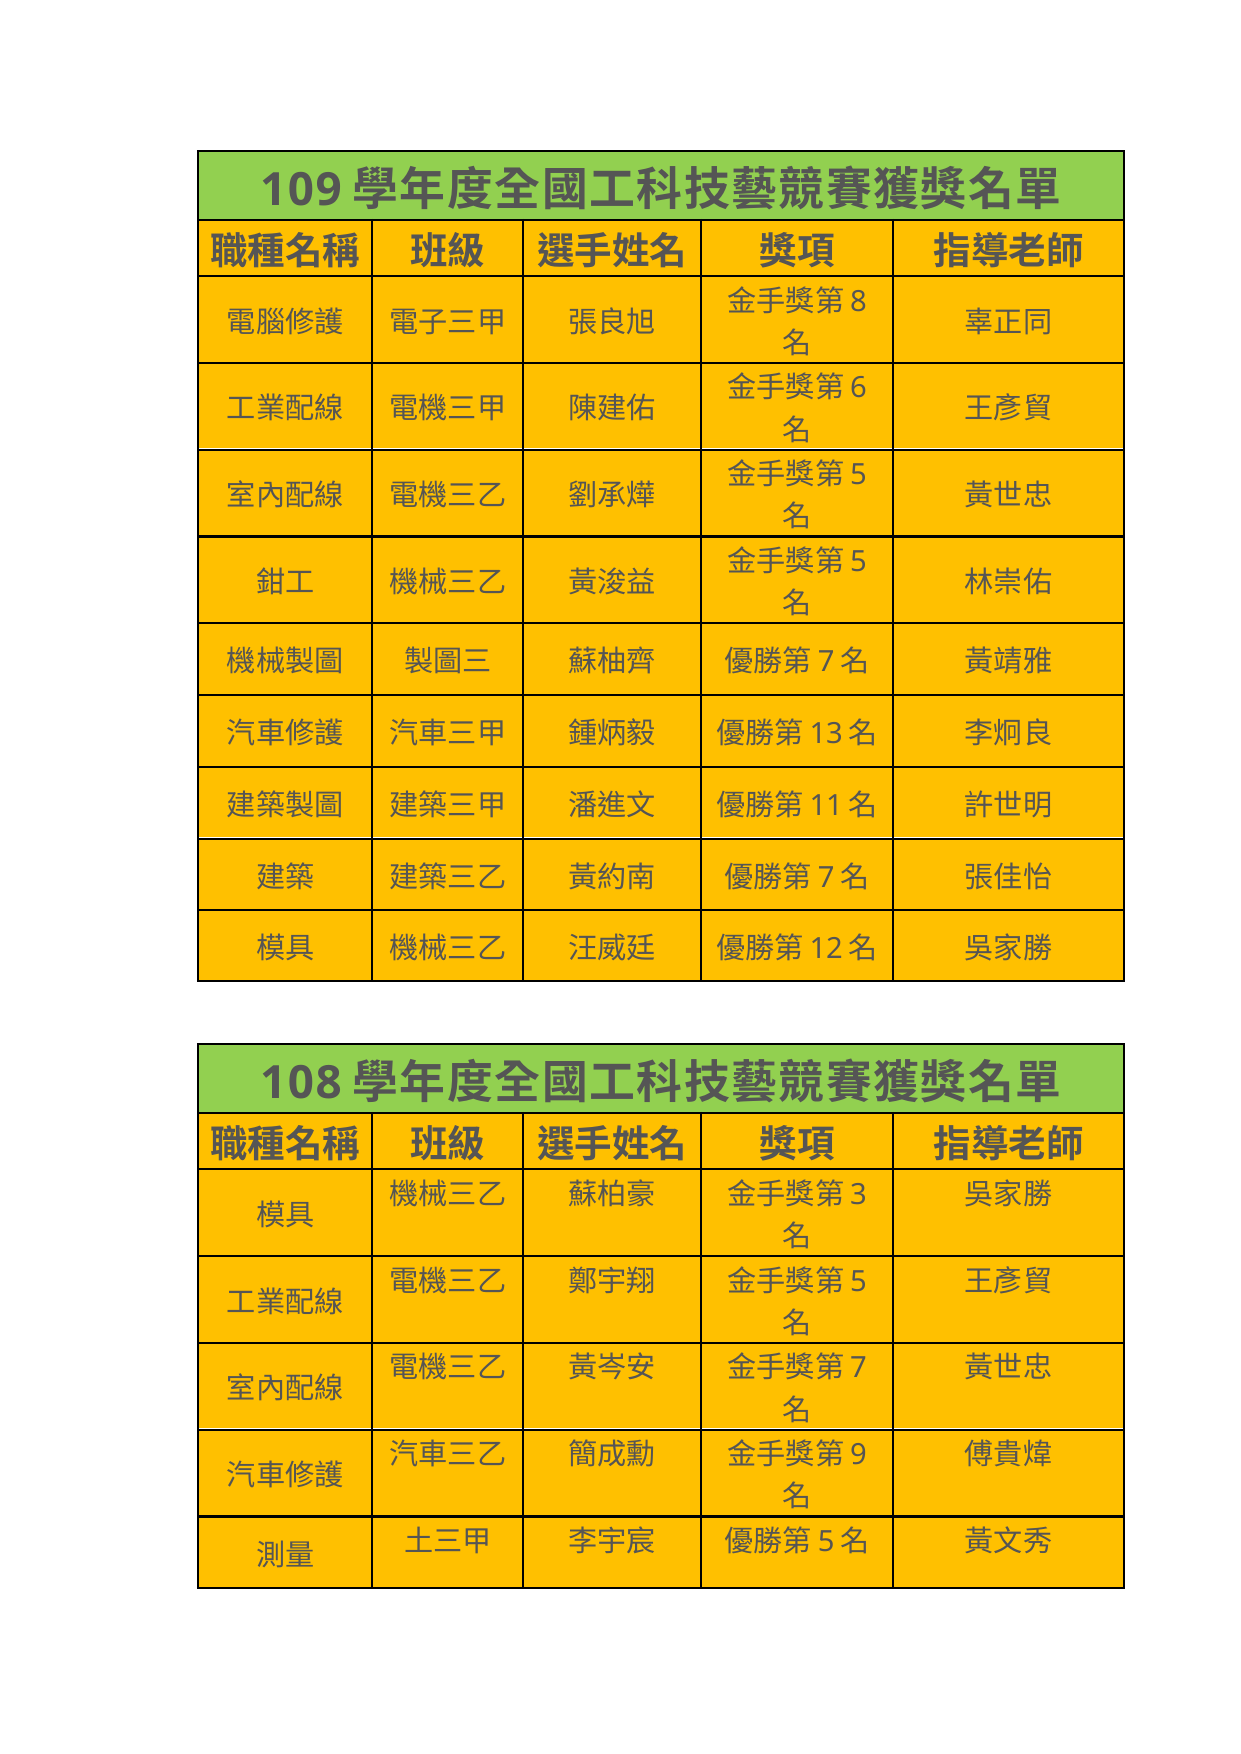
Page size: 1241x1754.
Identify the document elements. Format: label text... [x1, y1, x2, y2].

table_header 108學年度全國工科技藝競賽獲獎名單 [199, 1045, 1123, 1112]
table_cell 優勝第11名 [702, 768, 892, 837]
table_cell 鄭宇翔 [524, 1257, 700, 1342]
table_cell 王彥貿 [894, 364, 1123, 448]
table_cell 黃約南 [524, 840, 700, 909]
table_cell 黃世忠 [894, 451, 1123, 535]
table_cell 製圖三 [373, 624, 522, 694]
table_cell 許世明 [894, 768, 1123, 837]
table_cell 優勝第12名 [702, 911, 892, 980]
table_cell 黃靖雅 [894, 624, 1123, 694]
table_cell 汽車修護 [199, 1431, 371, 1515]
table_cell 機械三乙 [373, 538, 522, 622]
table_cell 選手姓名 [524, 1114, 700, 1168]
table_cell 優勝第13名 [702, 696, 892, 766]
table_cell 班級 [373, 221, 522, 275]
table_cell 李宇宸 [524, 1518, 700, 1587]
table_header 109學年度全國工科技藝競賽獲獎名單 [199, 152, 1123, 219]
table_cell 優勝第7名 [702, 624, 892, 694]
table_cell 建築 [199, 840, 371, 909]
table_cell 工業配線 [199, 364, 371, 448]
table_cell 黃岑安 [524, 1344, 700, 1428]
table_cell 簡成勳 [524, 1431, 700, 1515]
table_cell 土三甲 [373, 1518, 522, 1587]
table_cell 金手獎第5名 [702, 538, 892, 622]
table_cell 汽車三甲 [373, 696, 522, 766]
table_cell 室內配線 [199, 451, 371, 535]
table_cell 模具 [199, 1170, 371, 1255]
table_cell 王彥貿 [894, 1257, 1123, 1342]
table_cell 汪威廷 [524, 911, 700, 980]
table_cell 傅貴煒 [894, 1431, 1123, 1515]
table_cell 黃浚益 [524, 538, 700, 622]
table_cell 優勝第7名 [702, 840, 892, 909]
table_cell 金手獎第3名 [702, 1170, 892, 1255]
table_cell 電機三乙 [373, 451, 522, 535]
table_cell 劉承燁 [524, 451, 700, 535]
table_cell 林崇佑 [894, 538, 1123, 622]
table_cell 模具 [199, 911, 371, 980]
table_cell 鉗工 [199, 538, 371, 622]
table_cell 建築三乙 [373, 840, 522, 909]
table_cell 優勝第5名 [702, 1518, 892, 1587]
table_cell 建築三甲 [373, 768, 522, 837]
table_cell 班級 [373, 1114, 522, 1168]
table_cell 金手獎第5名 [702, 451, 892, 535]
table_cell 獎項 [702, 1114, 892, 1168]
table_cell 張佳怡 [894, 840, 1123, 909]
table_cell 金手獎第6名 [702, 364, 892, 448]
table_cell 吳家勝 [894, 1170, 1123, 1255]
table_cell 電機三乙 [373, 1257, 522, 1342]
table_cell 蘇柏豪 [524, 1170, 700, 1255]
table_cell 建築製圖 [199, 768, 371, 837]
table_cell 職種名稱 [199, 221, 371, 275]
table_cell 吳家勝 [894, 911, 1123, 980]
table_cell 陳建佑 [524, 364, 700, 448]
table_cell 汽車修護 [199, 696, 371, 766]
table_cell 張良旭 [524, 277, 700, 362]
table_cell 工業配線 [199, 1257, 371, 1342]
table_cell 黃世忠 [894, 1344, 1123, 1428]
table_cell 機械三乙 [373, 1170, 522, 1255]
table_cell 機械製圖 [199, 624, 371, 694]
table_cell 指導老師 [894, 1114, 1123, 1168]
table_cell 職種名稱 [199, 1114, 371, 1168]
table_cell 金手獎第5名 [702, 1257, 892, 1342]
table_cell 電子三甲 [373, 277, 522, 362]
table_cell 測量 [199, 1518, 371, 1587]
table_cell 黃文秀 [894, 1518, 1123, 1587]
table_cell 電腦修護 [199, 277, 371, 362]
table_cell 李炯良 [894, 696, 1123, 766]
table_cell 蘇柚齊 [524, 624, 700, 694]
table_cell 獎項 [702, 221, 892, 275]
table_cell 選手姓名 [524, 221, 700, 275]
table_cell 指導老師 [894, 221, 1123, 275]
table_cell 機械三乙 [373, 911, 522, 980]
table_cell 汽車三乙 [373, 1431, 522, 1515]
table_cell 室內配線 [199, 1344, 371, 1428]
table_cell 鍾炳毅 [524, 696, 700, 766]
table_cell 電機三甲 [373, 364, 522, 448]
table_cell 金手獎第9名 [702, 1431, 892, 1515]
table_cell 電機三乙 [373, 1344, 522, 1428]
table_cell 辜正同 [894, 277, 1123, 362]
table_cell 潘進文 [524, 768, 700, 837]
table_cell 金手獎第8名 [702, 277, 892, 362]
table_cell 金手獎第7名 [702, 1344, 892, 1428]
